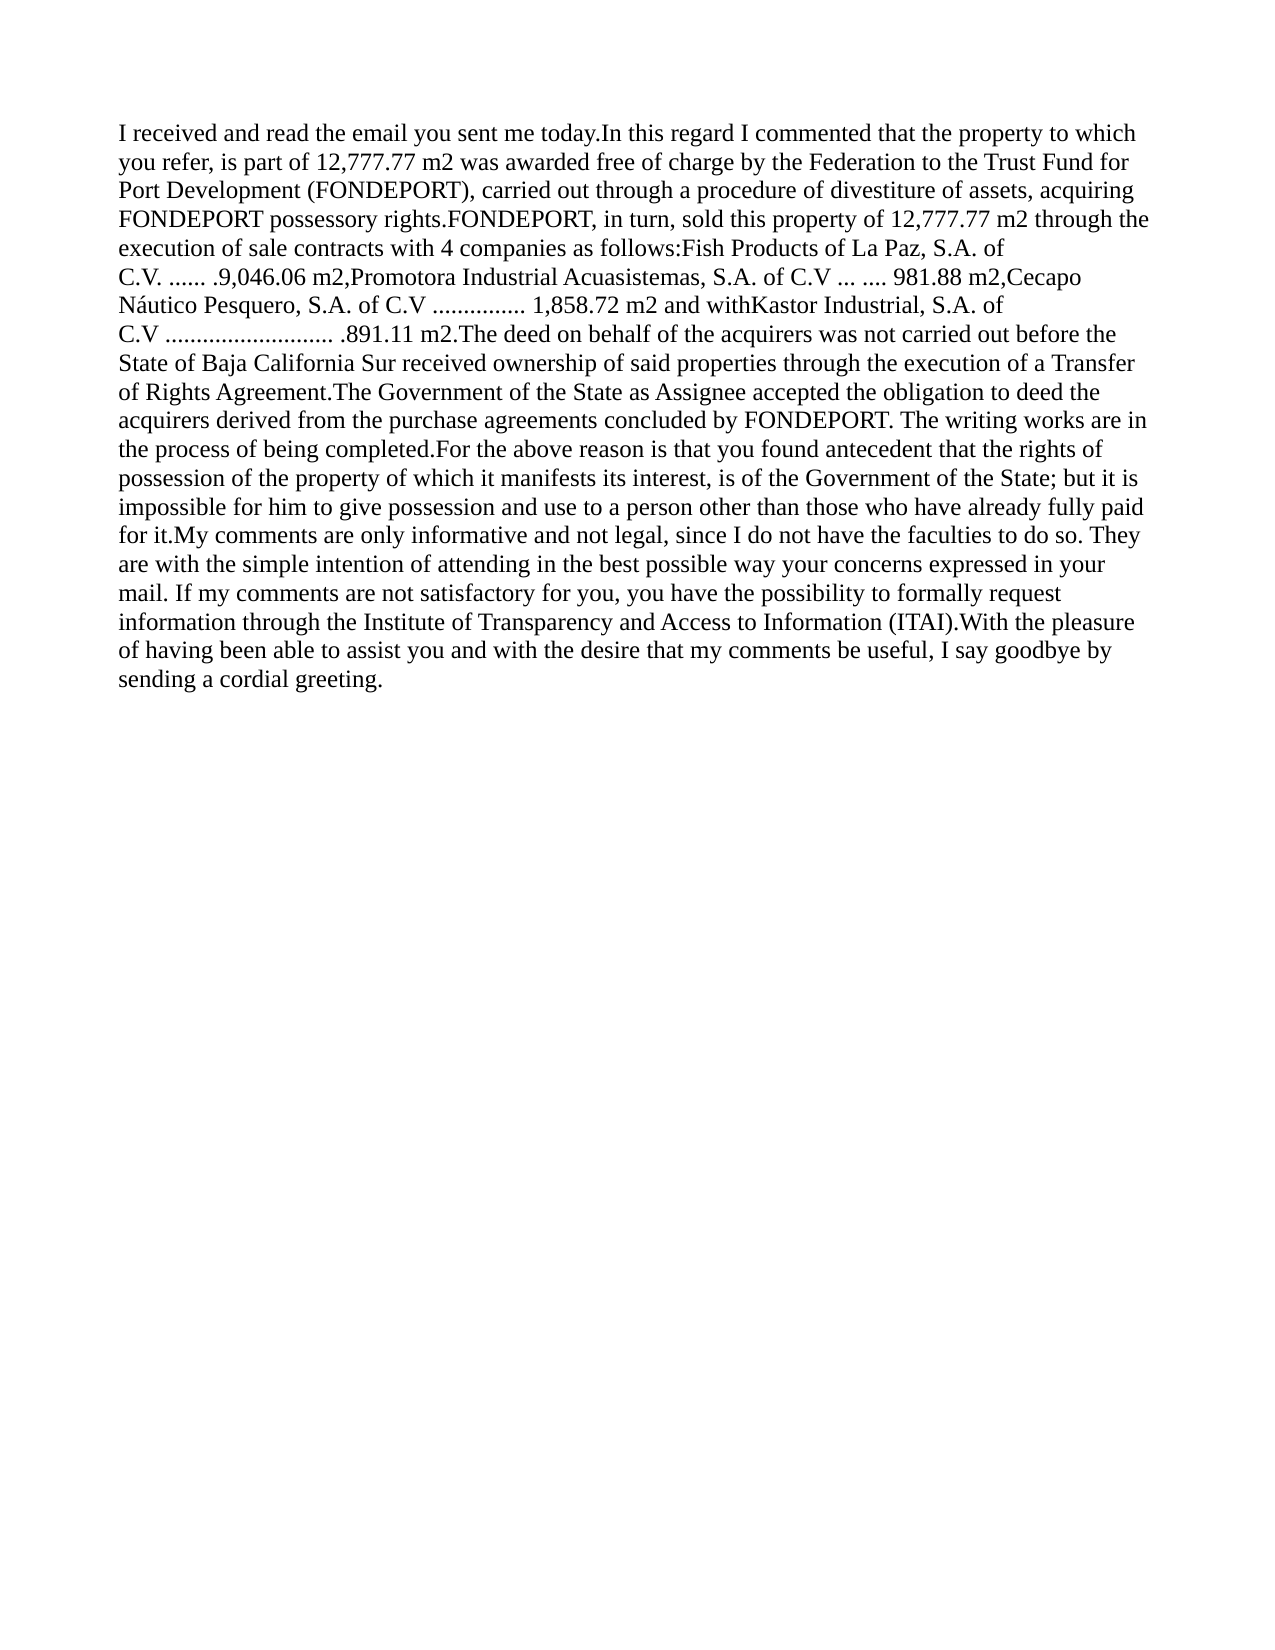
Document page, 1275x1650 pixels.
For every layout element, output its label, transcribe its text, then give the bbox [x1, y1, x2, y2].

text I received and read the email you sent me today.In this regard I commented that the property to which you refer, is part of 12,777.77 m2 was awarded free of charge by the Federation to the Trust Fund for Port Development (FONDEPORT), carried out through a procedure of divestiture of assets, acquiring FONDEPORT possessory rights.FONDEPORT, in turn, sold this property of 12,777.77 m2 through the execution of sale contracts with 4 companies as follows:Fish Products of La Paz, S.A. of C.V. ...... .9,046.06 m2,Promotora Industrial Acuasistemas, S.A. of C.V ... .... 981.88 m2,Cecapo Náutico Pesquero, S.A. of C.V ............... 1,858.72 m2 and withKastor Industrial, S.A. of C.V ........................... .891.11 m2.The deed on behalf of the acquirers was not carried out before the State of Baja California Sur received ownership of said properties through the execution of a Transfer of Rights Agreement.The Government of the State as Assignee accepted the obligation to deed the acquirers derived from the purchase agreements concluded by FONDEPORT. The writing works are in the process of being completed.For the above reason is that you found antecedent that the rights of possession of the property of which it manifests its interest, is of the Government of the State; but it is impossible for him to give possession and use to a person other than those who have already fully paid for it.My comments are only informative and not legal, since I do not have the faculties to do so. They are with the simple intention of attending in the best possible way your concerns expressed in your mail. If my comments are not satisfactory for you, you have the possibility to formally request information through the Institute of Transparency and Access to Information (ITAI).With the pleasure of having been able to assist you and with the desire that my comments be useful, I say goodbye by sending a cordial greeting. [118, 118, 1157, 693]
